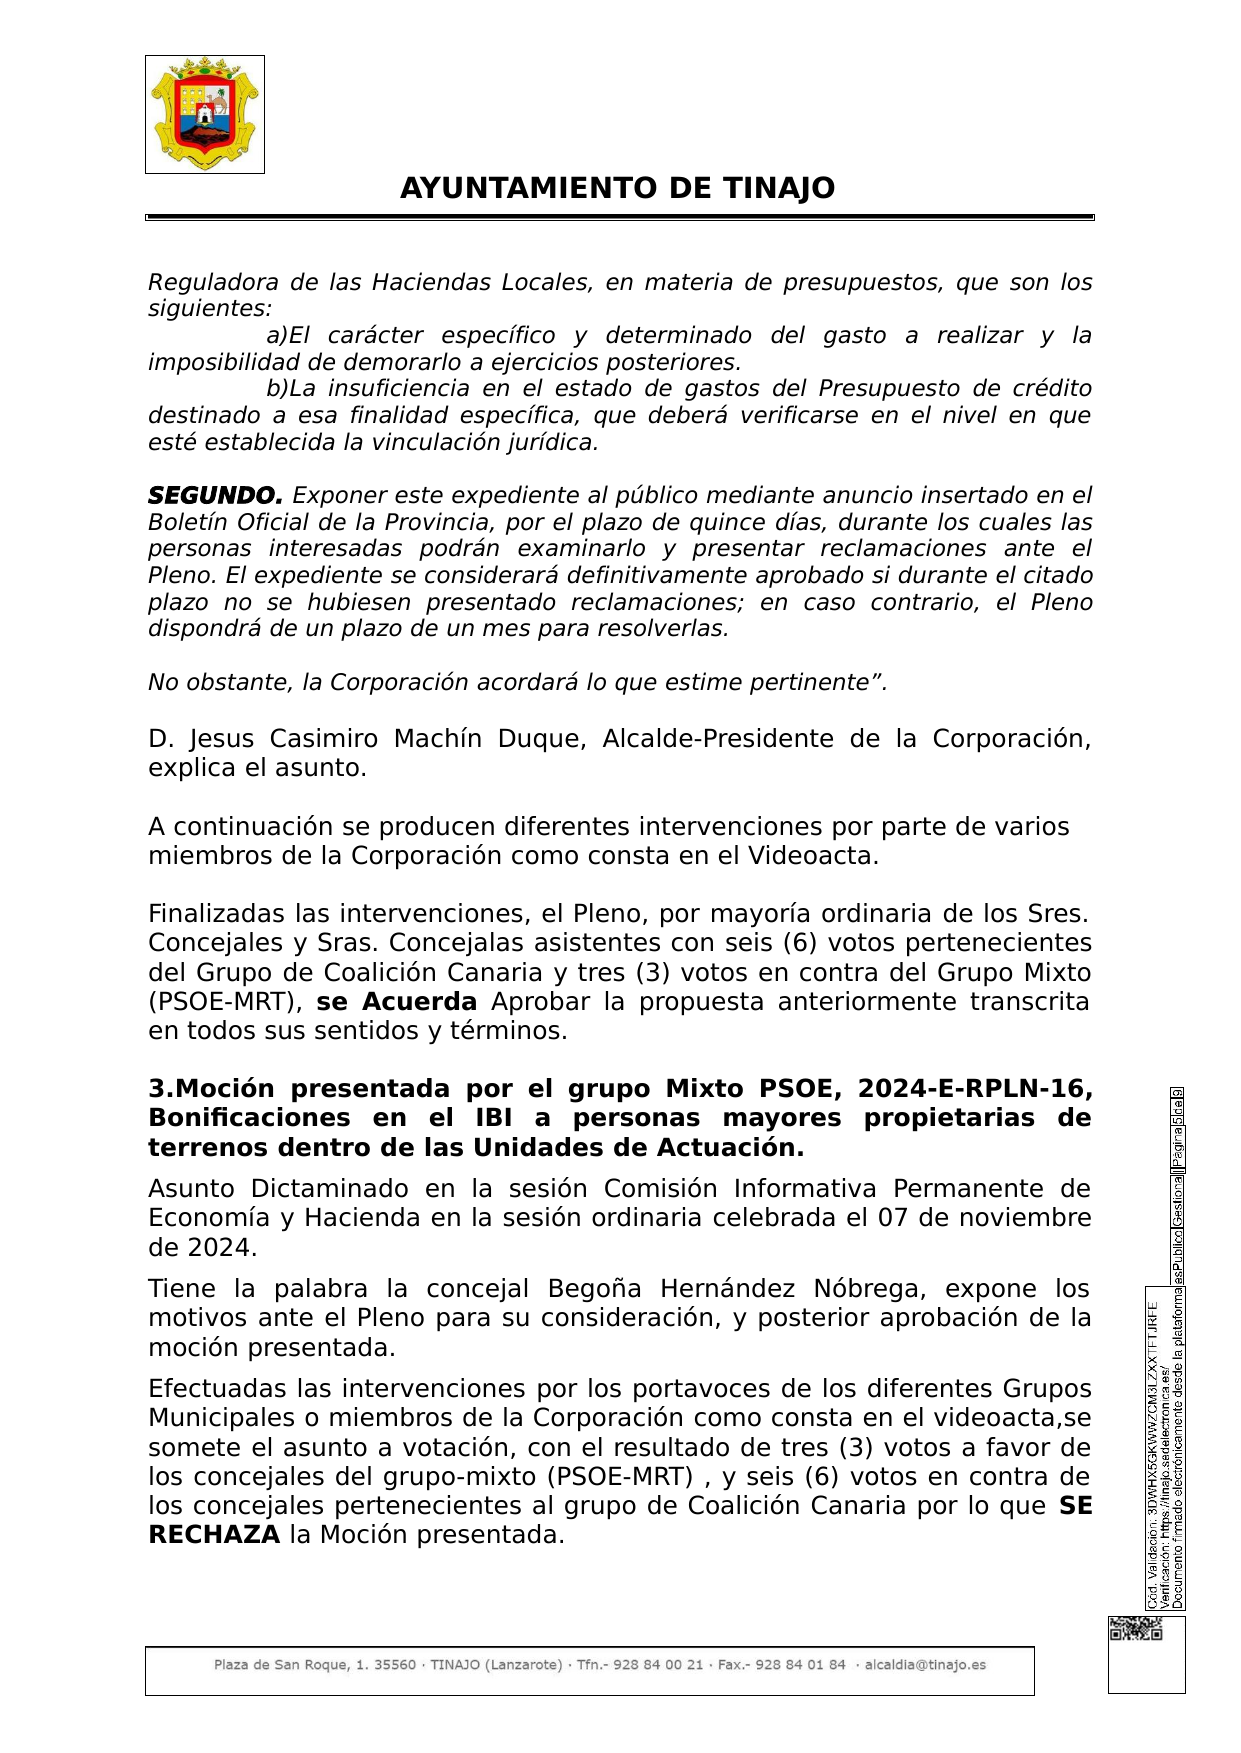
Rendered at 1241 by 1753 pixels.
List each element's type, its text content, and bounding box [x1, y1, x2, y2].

text plazo no se hubiesen presentado reclamaciones; en caso contrario, el Pleno [148, 589, 1117, 615]
picture [1109, 1617, 1185, 1693]
text imposibilidad de demorarlo a ejercicios posteriores. [148, 349, 1116, 375]
text somete el asunto a votación, con el resultado de tres (3) votos a favor de [148, 1433, 1118, 1462]
picture [1171, 1169, 1185, 1173]
picture [1145, 1229, 1186, 1286]
picture [1171, 1099, 1183, 1115]
text A continuación se producen diferentes intervenciones por parte de varios [148, 812, 1094, 841]
picture [1171, 1088, 1183, 1097]
text Efectuadas las intervenciones por los portavoces de los diferentes Grupos [148, 1374, 1118, 1403]
picture [146, 215, 1094, 220]
text destinado a esa finalidad específica, que deberá verificarse en el nivel en que [148, 402, 1116, 429]
text Concejales y Sras. Concejalas asistentes con seis (6) votos pertenecientes [148, 929, 1117, 958]
picture [1146, 1287, 1185, 1610]
text Asunto Dictaminado en la sesión Comisión Informativa Permanente de [148, 1174, 1117, 1203]
text moción presentada. [148, 1333, 1116, 1362]
text No obstante, la Corporación acordará lo que estime pertinente”. [148, 669, 912, 695]
text terrenos dentro de las Unidades de Actuación. [148, 1133, 1117, 1162]
text dispondrá de un plazo de un mes para resolverlas. [148, 615, 1117, 642]
text del Grupo de Coalición Canaria y tres (3) votos en contra del Grupo Mixto [148, 958, 1117, 987]
text a)El carácter específico y determinado del gasto a realizar y la [266, 322, 1116, 349]
text personas interesadas podrán examinarlo y presentar reclamaciones ante el [148, 535, 1117, 562]
text miembros de la Corporación como consta en el Videoacta. [148, 841, 1094, 870]
text los concejales pertenecientes al grupo de Coalición Canaria por lo que SE [148, 1491, 1118, 1520]
text Finalizadas las intervenciones, el Pleno, por mayoría ordinaria de los Sres. [148, 899, 1117, 928]
text AYUNTAMIENTO DE TINAJO [400, 172, 865, 206]
text b)La insuficiencia en el estado de gastos del Presupuesto de crédito [266, 375, 1116, 402]
text motivos ante el Pleno para su consideración, y posterior aprobación de la [148, 1304, 1116, 1333]
text siguientes: [148, 295, 1116, 322]
text en todos sus sentidos y términos. [148, 1016, 1117, 1045]
text Pleno. El expediente se considerará definitivamente aprobado si durante el citado [148, 562, 1117, 589]
picture [146, 1647, 1034, 1695]
text de 2024. [148, 1233, 1117, 1262]
picture [1171, 1116, 1183, 1125]
text 3.Moción presentada por el grupo Mixto PSOE, 2024-E-RPLN-16, [148, 1074, 1117, 1103]
text SEGUNDO. Exponer este expediente al público mediante anuncio insertado en el [148, 482, 1117, 509]
text esté establecida la vinculación jurídica. [148, 429, 1116, 455]
text Bonificaciones en el IBI a personas mayores propietarias de [148, 1104, 1117, 1133]
text Economía y Hacienda en la sesión ordinaria celebrada el 07 de noviembre [148, 1204, 1117, 1233]
text D. Jesus Casimiro Machín Duque, Alcalde-Presidente de la Corporación, [148, 724, 1117, 753]
text explica el asunto. [148, 754, 1117, 783]
text Tiene la palabra la concejal Begoña Hernández Nóbrega, expone los [148, 1274, 1116, 1303]
text RECHAZA la Moción presentada. [148, 1520, 1118, 1549]
picture [1171, 1126, 1185, 1167]
text Municipales o miembros de la Corporación como consta en el videoacta,se [148, 1404, 1118, 1433]
text Boletín Oficial de la Provincia, por el plazo de quince días, durante los cuales las [148, 509, 1117, 535]
text Reguladora de las Haciendas Locales, en materia de presupuestos, que son los [148, 269, 1116, 295]
text los concejales del grupo-mixto (PSOE-MRT) , y seis (6) votos en contra de [148, 1462, 1118, 1491]
picture [146, 56, 264, 173]
text (PSOE-MRT), se Acuerda Aprobar la propuesta anteriormente transcrita [148, 987, 1117, 1016]
picture [1171, 1176, 1183, 1227]
